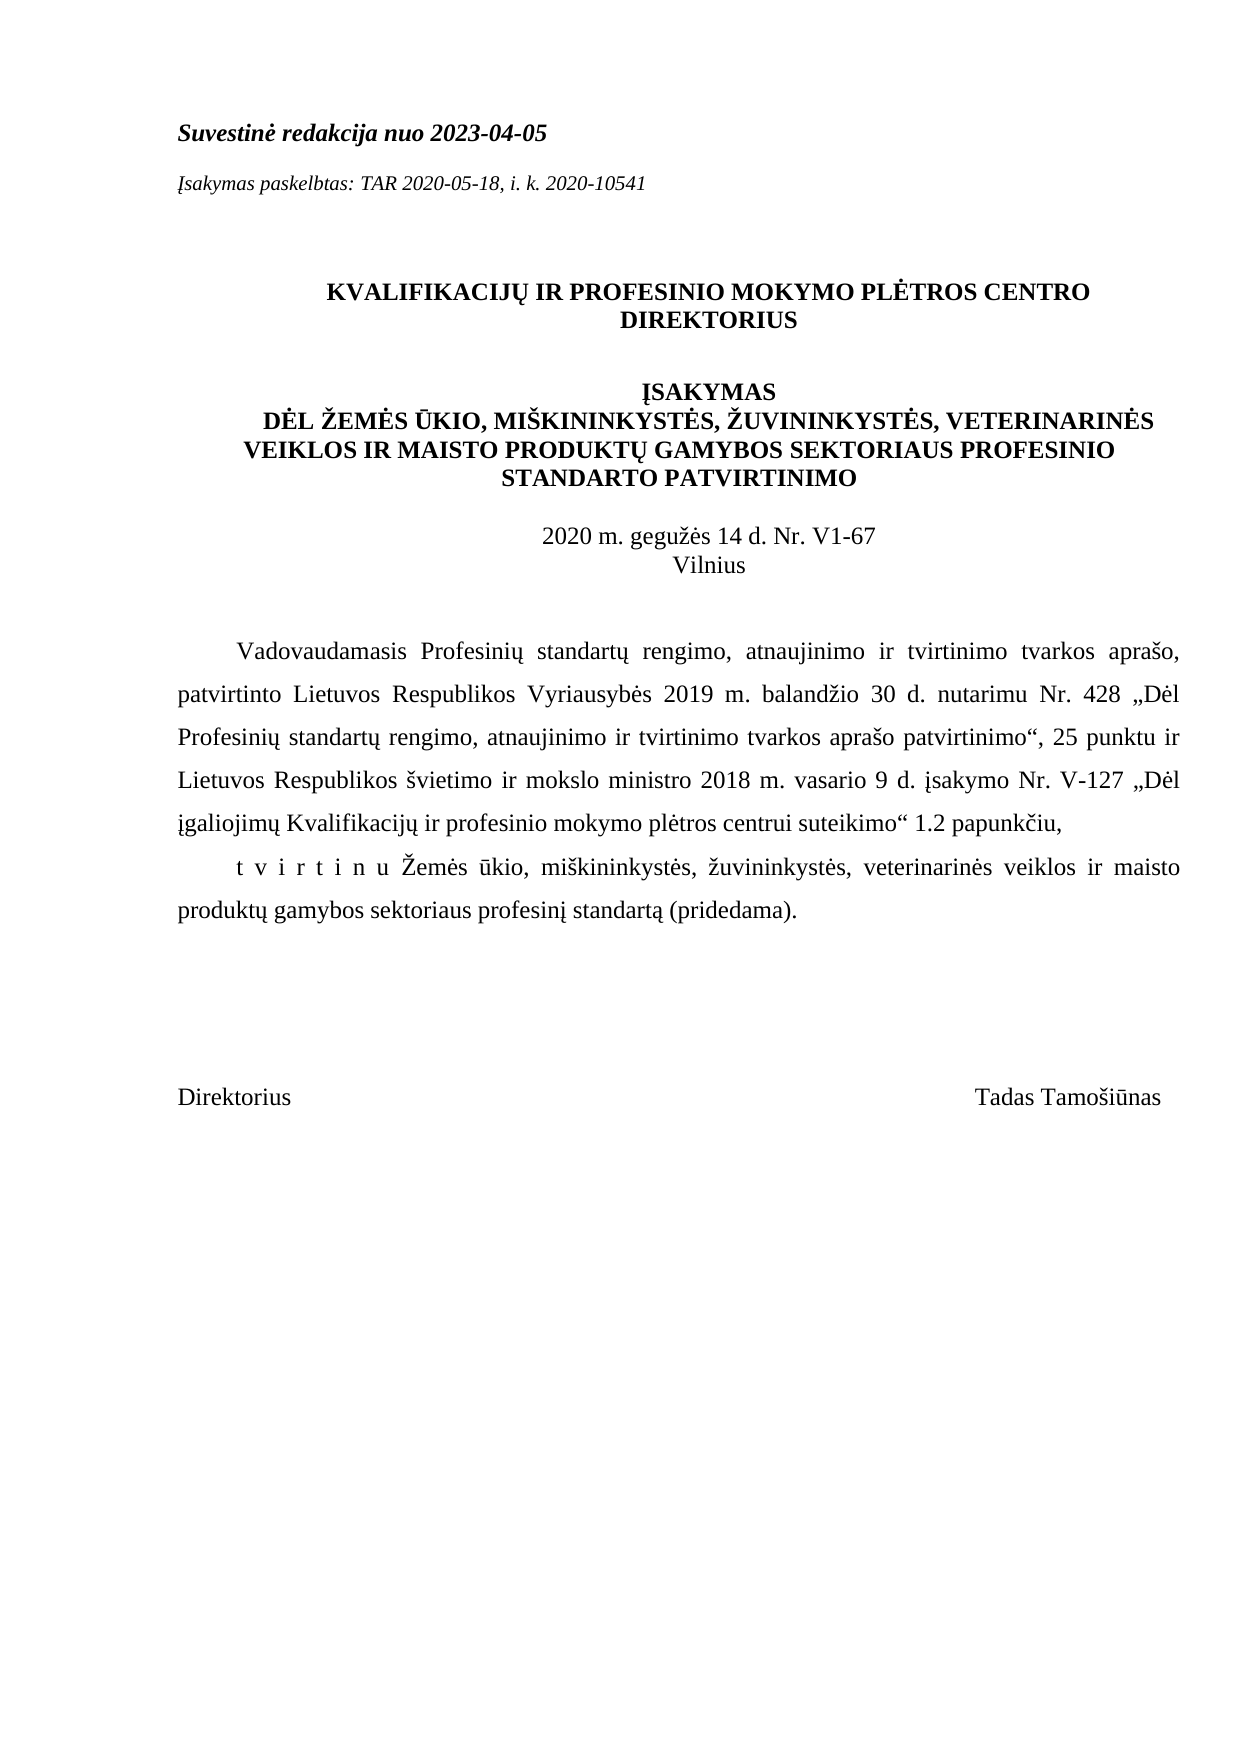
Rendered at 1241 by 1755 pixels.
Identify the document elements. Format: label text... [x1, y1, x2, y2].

text DIREKTORIUS [177, 305, 1181, 334]
text Suvestinė redakcija nuo 2023-04-05 [177, 118, 1181, 147]
text Direktorius Tadas Tamošiūnas [177, 1082, 1181, 1110]
text DĖL ŽEMĖS ŪKIO, MIŠKININKYSTĖS, ŽUVININKYSTĖS, VETERINARINĖS VEIKLOS IR MAISTO PRODUKTŲ GAMYBOS SEKTORIAUS PROFESINIO STANDARTO PATVIRTINIMO [177, 406, 1181, 492]
text Vadovaudamasis Profesinių standartų rengimo, atnaujinimo ir tvirtinimo tvarkos aprašo, patvirtinto Lietuvos Respublikos Vyriausybės 2019 m. balandžio 30 d. nutarimu Nr. 428 „Dėl Profesinių standartų rengimo, atnaujinimo ir tvirtinimo tvarkos aprašo patvirtinimo“, 25 punktu ir Lietuvos Respublikos švietimo ir mokslo ministro 2018 m. vasario 9 d. įsakymo Nr. V-127 „Dėl įgaliojimų Kvalifikacijų ir profesinio mokymo plėtros centrui suteikimo“ 1.2 papunkčiu, [177, 636, 1181, 837]
text 2020 m. gegužės 14 d. Nr. V1-67 [177, 521, 1181, 550]
text Vilnius [177, 550, 1181, 578]
text ĮSAKYMAS [177, 377, 1181, 406]
text KVALIFIKACIJŲ IR PROFESINIO MOKYMO PLĖTROS CENTRO [177, 277, 1181, 305]
text t v i r t i n u Žemės ūkio, miškininkystės, žuvininkystės, veterinarinės veiklos ir maisto produktų gamybos sektoriaus profesinį standartą (pridedama). [177, 852, 1181, 923]
text Įsakymas paskelbtas: TAR 2020-05-18, i. k. 2020-10541 [177, 171, 1181, 195]
